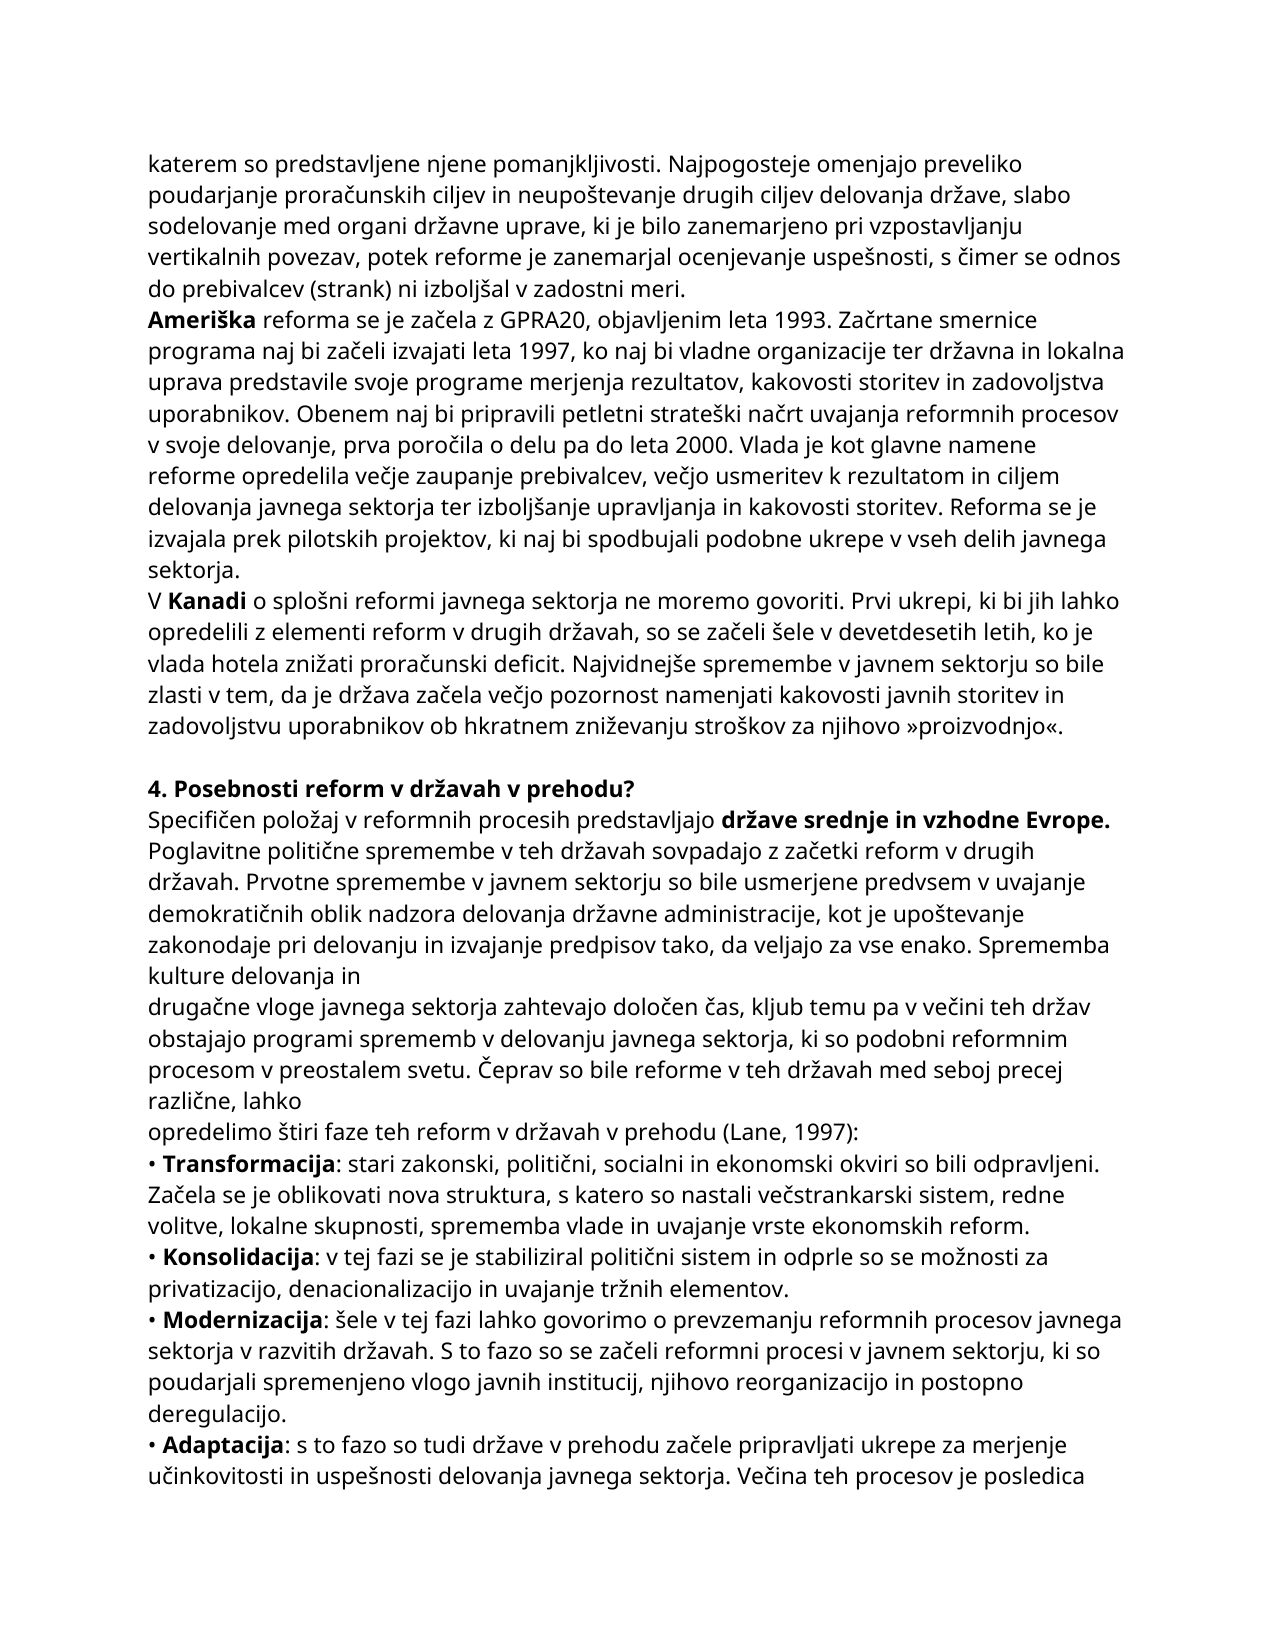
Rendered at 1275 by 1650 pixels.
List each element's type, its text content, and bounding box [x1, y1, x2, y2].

text • Konsolidacija: v tej fazi se je stabiliziral politični sistem in odprle so se možnosti za privatizacijo, denacionalizacijo in uvajanje tržnih elementov. [148, 1241, 1127, 1304]
text • Transformacija: stari zakonski, politični, socialni in ekonomski okviri so bili odpravljeni. Začela se je oblikovati nova struktura, s katero so nastali večstrankarski sistem, redne volitve, lokalne skupnosti, sprememba vlade in uvajanje vrste ekonomskih reform. [148, 1148, 1127, 1241]
text V Kanadi o splošni reformi javnega sektorja ne moremo govoriti. Prvi ukrepi, ki bi jih lahko opredelili z elementi reform v drugih državah, so se začeli šele v devetdesetih letih, ko je vlada hotela znižati proračunski deficit. Najvidnejše spremembe v javnem sektorju so bile zlasti v tem, da je država začela večjo pozornost namenjati kakovosti javnih storitev in zadovoljstvu uporabnikov ob hkratnem zniževanju stroškov za njihovo »proizvodnjo«. [148, 585, 1127, 741]
text Ameriška reforma se je začela z GPRA20, objavljenim leta 1993. Začrtane smernice programa naj bi začeli izvajati leta 1997, ko naj bi vladne organizacije ter državna in lokalna uprava predstavile svoje programe merjenja rezultatov, kakovosti storitev in zadovoljstva uporabnikov. Obenem naj bi pripravili petletni strateški načrt uvajanja reformnih procesov v svoje delovanje, prva poročila o delu pa do leta 2000. Vlada je kot glavne namene reforme opredelila večje zaupanje prebivalcev, večjo usmeritev k rezultatom in ciljem delovanja javnega sektorja ter izboljšanje upravljanja in kakovosti storitev. Reforma se je izvajala prek pilotskih projektov, ki naj bi spodbujali podobne ukrepe v vseh delih javnega sektorja. [148, 304, 1127, 585]
text 4. Posebnosti reform v državah v prehodu? [148, 773, 1127, 804]
text • Modernizacija: šele v tej fazi lahko govorimo o prevzemanju reformnih procesov javnega sektorja v razvitih državah. S to fazo so se začeli reformni procesi v javnem sektorju, ki so poudarjali spremenjeno vlogo javnih institucij, njihovo reorganizacijo in postopno deregulacijo. [148, 1304, 1127, 1429]
text drugačne vloge javnega sektorja zahtevajo določen čas, kljub temu pa v večini teh držav obstajajo programi sprememb v delovanju javnega sektorja, ki so podobni reformnim procesom v preostalem svetu. Čeprav so bile reforme v teh državah med seboj precej različne, lahko [148, 991, 1127, 1116]
text Specifičen položaj v reformnih procesih predstavljajo države srednje in vzhodne Evrope. Poglavitne politične spremembe v teh državah sovpadajo z začetki reform v drugih državah. Prvotne spremembe v javnem sektorju so bile usmerjene predvsem v uvajanje demokratičnih oblik nadzora delovanja državne administracije, kot je upoštevanje zakonodaje pri delovanju in izvajanje predpisov tako, da veljajo za vse enako. Sprememba kulture delovanja in [148, 804, 1127, 991]
text katerem so predstavljene njene pomanjkljivosti. Najpogosteje omenjajo preveliko poudarjanje proračunskih ciljev in neupoštevanje drugih ciljev delovanja države, slabo sodelovanje med organi državne uprave, ki je bilo zanemarjeno pri vzpostavljanju vertikalnih povezav, potek reforme je zanemarjal ocenjevanje uspešnosti, s čimer se odnos do prebivalcev (strank) ni izboljšal v zadostni meri. [148, 148, 1127, 304]
text • Adaptacija: s to fazo so tudi države v prehodu začele pripravljati ukrepe za merjenje učinkovitosti in uspešnosti delovanja javnega sektorja. Večina teh procesov je posledica [148, 1429, 1127, 1491]
text opredelimo štiri faze teh reform v državah v prehodu (Lane, 1997): [148, 1116, 1127, 1148]
